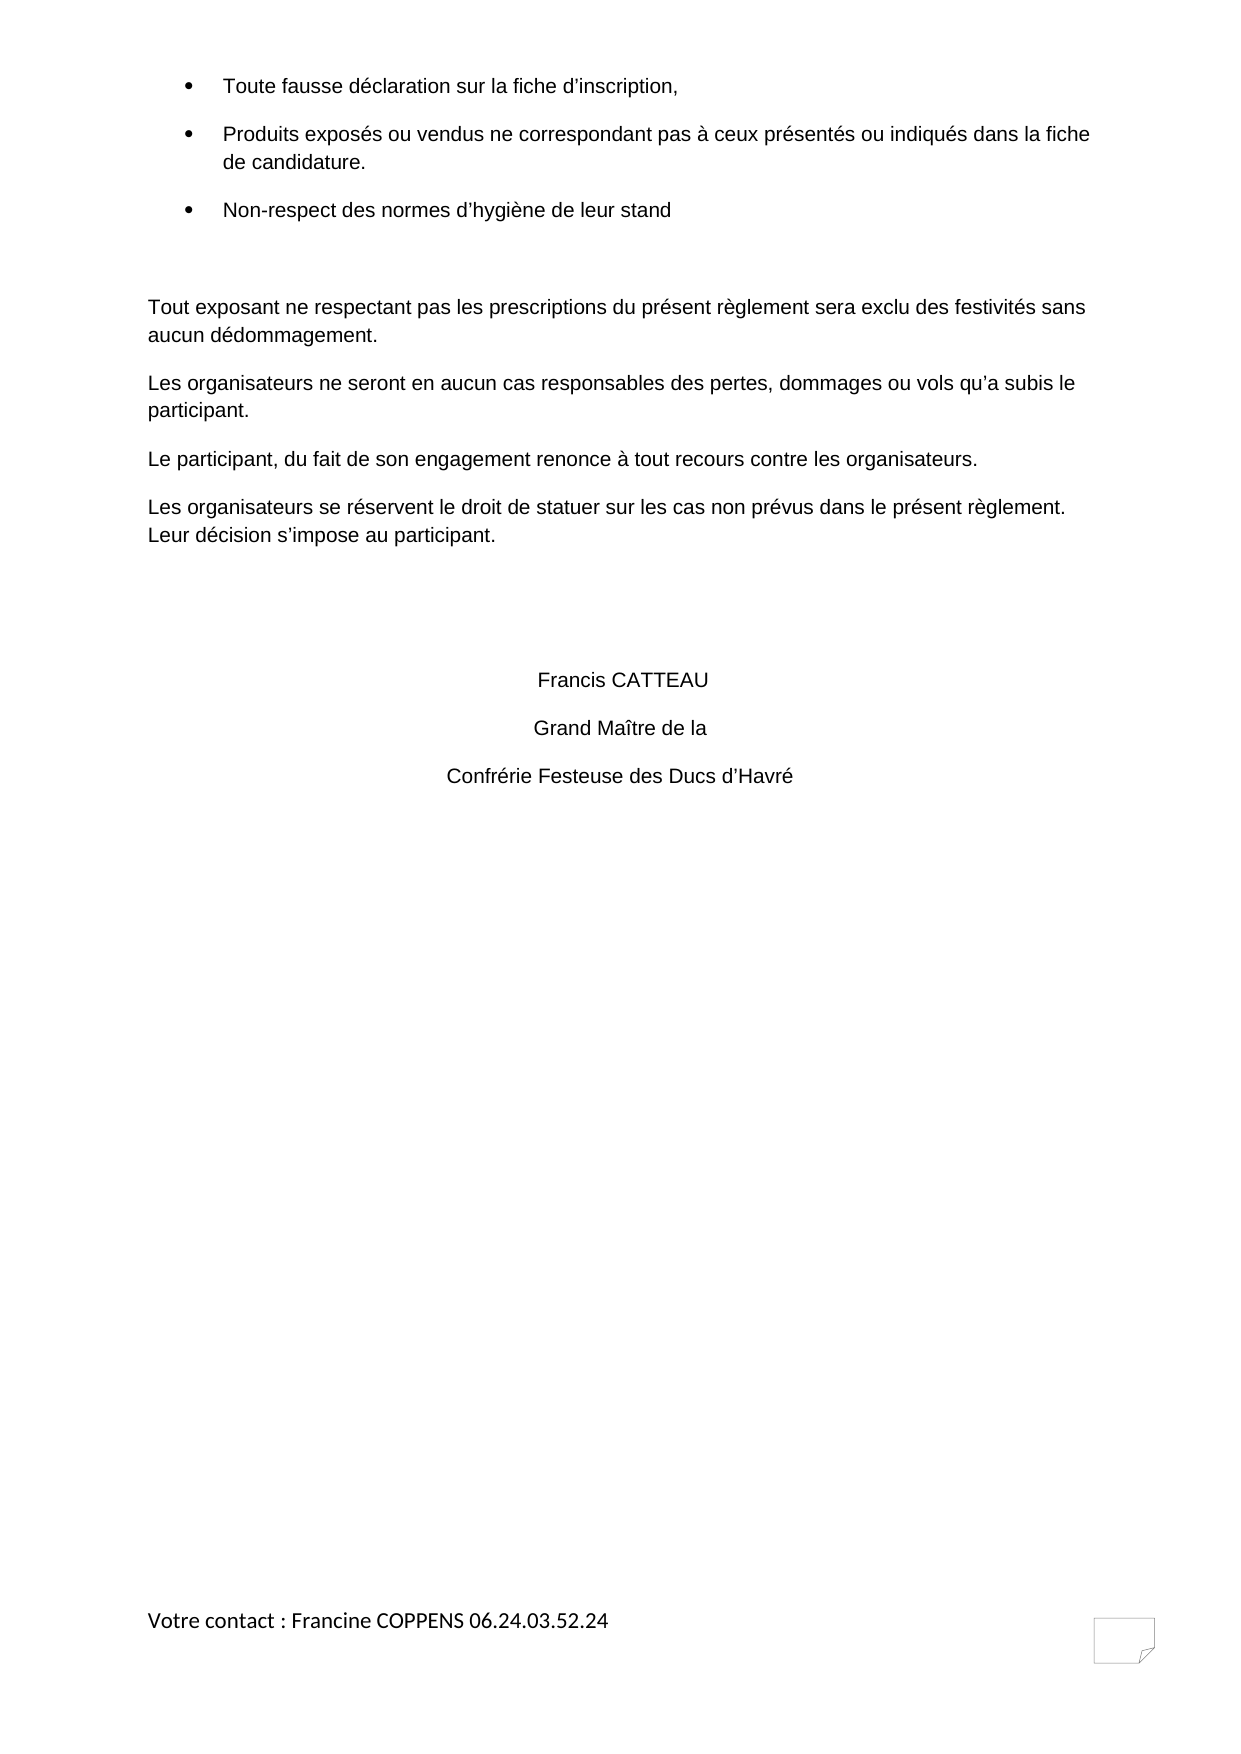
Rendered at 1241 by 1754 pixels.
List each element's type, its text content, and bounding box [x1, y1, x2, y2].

list Non-respect des normes d’hygiène de leur stand [185, 198, 1092, 222]
text Confrérie Festeuse des Ducs d’Havré [148, 764, 1092, 788]
list Toute fausse déclaration sur la fiche d’inscription, [185, 74, 1092, 98]
text Francis CATTEAU [148, 667, 1092, 691]
text Les organisateurs ne seront en aucun cas responsables des pertes, dommages ou vols qu’a subis le participant. [148, 371, 1092, 422]
list Produits exposés ou vendus ne correspondant pas à ceux présentés ou indiqués dans la fiche de candidature. [185, 122, 1092, 174]
text Tout exposant ne respectant pas les prescriptions du présent règlement sera exclu des festivités sans aucun dédommagement. [148, 295, 1092, 346]
text Le participant, du fait de son engagement renonce à tout recours contre les organisateurs. [148, 447, 1092, 471]
text Les organisateurs se réservent le droit de statuer sur les cas non prévus dans le présent règlement. Leur décision s’impose au participant. [148, 495, 1092, 546]
text Grand Maître de la [148, 716, 1092, 740]
